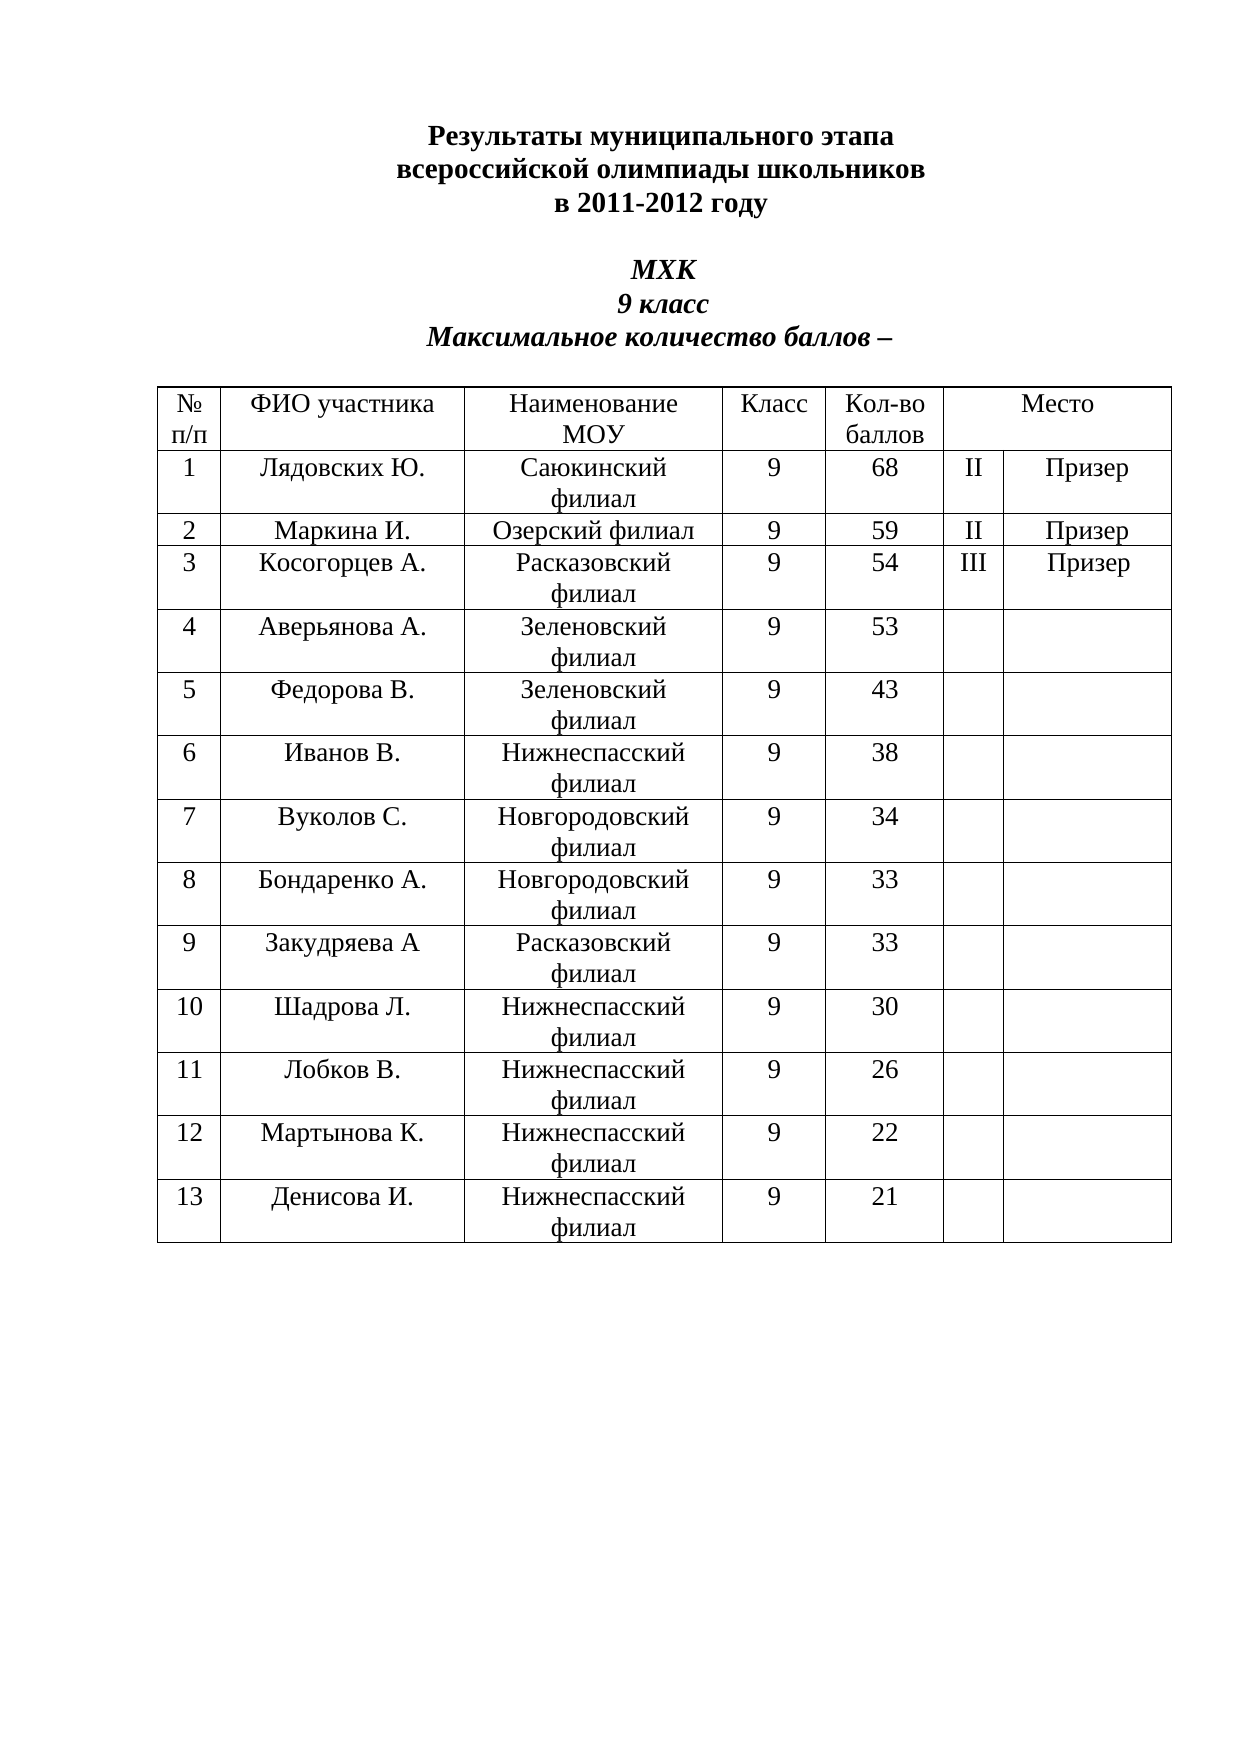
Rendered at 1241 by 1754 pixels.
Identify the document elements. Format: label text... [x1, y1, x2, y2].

table_cell 6 [158, 736, 220, 799]
table_cell [944, 1053, 1003, 1115]
table_header № п/п [158, 388, 220, 450]
table_cell Нижнеспасский филиал [465, 1053, 722, 1115]
table_cell Шадрова Л. [221, 990, 464, 1052]
table_cell II [944, 451, 1003, 513]
table_header Место [944, 388, 1171, 450]
table_cell Расказовский филиал [465, 926, 722, 989]
table_cell 68 [826, 451, 943, 513]
table_cell [1004, 1053, 1171, 1115]
text Максимальное количество баллов – [177, 319, 1152, 353]
table_cell Мартынова К. [221, 1116, 464, 1179]
table_cell 9 [723, 514, 825, 545]
table_cell Озерский филиал [465, 514, 722, 545]
table_cell 9 [723, 451, 825, 513]
table_cell 53 [826, 610, 943, 672]
table_cell 5 [158, 673, 220, 735]
table_cell 7 [158, 800, 220, 862]
table_cell [1004, 990, 1171, 1052]
table_cell 10 [158, 990, 220, 1052]
text МХК [177, 252, 1152, 286]
table_cell Бондаренко А. [221, 863, 464, 925]
table_cell Лобков В. [221, 1053, 464, 1115]
table_header ФИО участника [221, 388, 464, 450]
table_cell Новгородовский филиал [465, 800, 722, 862]
table_cell 9 [723, 673, 825, 735]
table_cell 8 [158, 863, 220, 925]
table_header Кол-во баллов [826, 388, 943, 450]
table_cell [1004, 610, 1171, 672]
table_cell Маркина И. [221, 514, 464, 545]
table_cell Косогорцев А. [221, 546, 464, 609]
table_cell 9 [723, 610, 825, 672]
table_cell 9 [723, 1053, 825, 1115]
table_cell [944, 1180, 1003, 1242]
table_cell Иванов В. [221, 736, 464, 799]
table_cell [1004, 736, 1171, 799]
table_cell [944, 926, 1003, 989]
table_cell III [944, 546, 1003, 609]
table_cell Вуколов С. [221, 800, 464, 862]
table_cell [1004, 1180, 1171, 1242]
table_cell Расказовский филиал [465, 546, 722, 609]
table_cell 2 [158, 514, 220, 545]
table_cell II [944, 514, 1003, 545]
table_cell Новгородовский филиал [465, 863, 722, 925]
table_cell 9 [723, 1180, 825, 1242]
table_cell [944, 990, 1003, 1052]
table_cell [944, 610, 1003, 672]
table_cell 11 [158, 1053, 220, 1115]
table_cell Призер [1004, 546, 1171, 609]
table_cell Закудряева А [221, 926, 464, 989]
table_header Класс [723, 388, 825, 450]
table_cell 9 [723, 863, 825, 925]
table_cell Призер [1004, 451, 1171, 513]
table_cell 9 [723, 736, 825, 799]
table_cell Саюкинский филиал [465, 451, 722, 513]
text в 2011-2012 году [177, 185, 1152, 219]
text всероссийской олимпиады школьников [177, 152, 1152, 185]
table_cell 30 [826, 990, 943, 1052]
table_cell Нижнеспасский филиал [465, 1180, 722, 1242]
table_cell 22 [826, 1116, 943, 1179]
table_cell Нижнеспасский филиал [465, 990, 722, 1052]
table_cell 26 [826, 1053, 943, 1115]
table_cell 33 [826, 926, 943, 989]
table_cell Аверьянова А. [221, 610, 464, 672]
table_cell 43 [826, 673, 943, 735]
table_cell [944, 673, 1003, 735]
text 9 класс [177, 286, 1152, 319]
table_cell [944, 863, 1003, 925]
table_cell 12 [158, 1116, 220, 1179]
table_cell Денисова И. [221, 1180, 464, 1242]
table_cell 9 [723, 800, 825, 862]
table_cell 4 [158, 610, 220, 672]
table_cell 59 [826, 514, 943, 545]
table_cell 21 [826, 1180, 943, 1242]
table_cell 1 [158, 451, 220, 513]
table_cell 38 [826, 736, 943, 799]
table_cell [1004, 926, 1171, 989]
table_cell 3 [158, 546, 220, 609]
table_header Наименование МОУ [465, 388, 722, 450]
table_cell 13 [158, 1180, 220, 1242]
table_cell Зеленовский филиал [465, 673, 722, 735]
table_cell [1004, 1116, 1171, 1179]
table_cell Лядовских Ю. [221, 451, 464, 513]
table_cell 9 [723, 546, 825, 609]
table_cell [944, 736, 1003, 799]
table_cell 9 [723, 926, 825, 989]
table_cell Зеленовский филиал [465, 610, 722, 672]
table_cell [944, 800, 1003, 862]
table_cell 34 [826, 800, 943, 862]
table_cell [1004, 673, 1171, 735]
text Результаты муниципального этапа [177, 118, 1152, 152]
table_cell 54 [826, 546, 943, 609]
table_cell 33 [826, 863, 943, 925]
table_cell 9 [723, 990, 825, 1052]
table_cell [1004, 863, 1171, 925]
table_cell Нижнеспасский филиал [465, 736, 722, 799]
table_cell Нижнеспасский филиал [465, 1116, 722, 1179]
table_cell [944, 1116, 1003, 1179]
table_cell 9 [723, 1116, 825, 1179]
table_cell Призер [1004, 514, 1171, 545]
table_cell 9 [158, 926, 220, 989]
table_cell [1004, 800, 1171, 862]
table_cell Федорова В. [221, 673, 464, 735]
